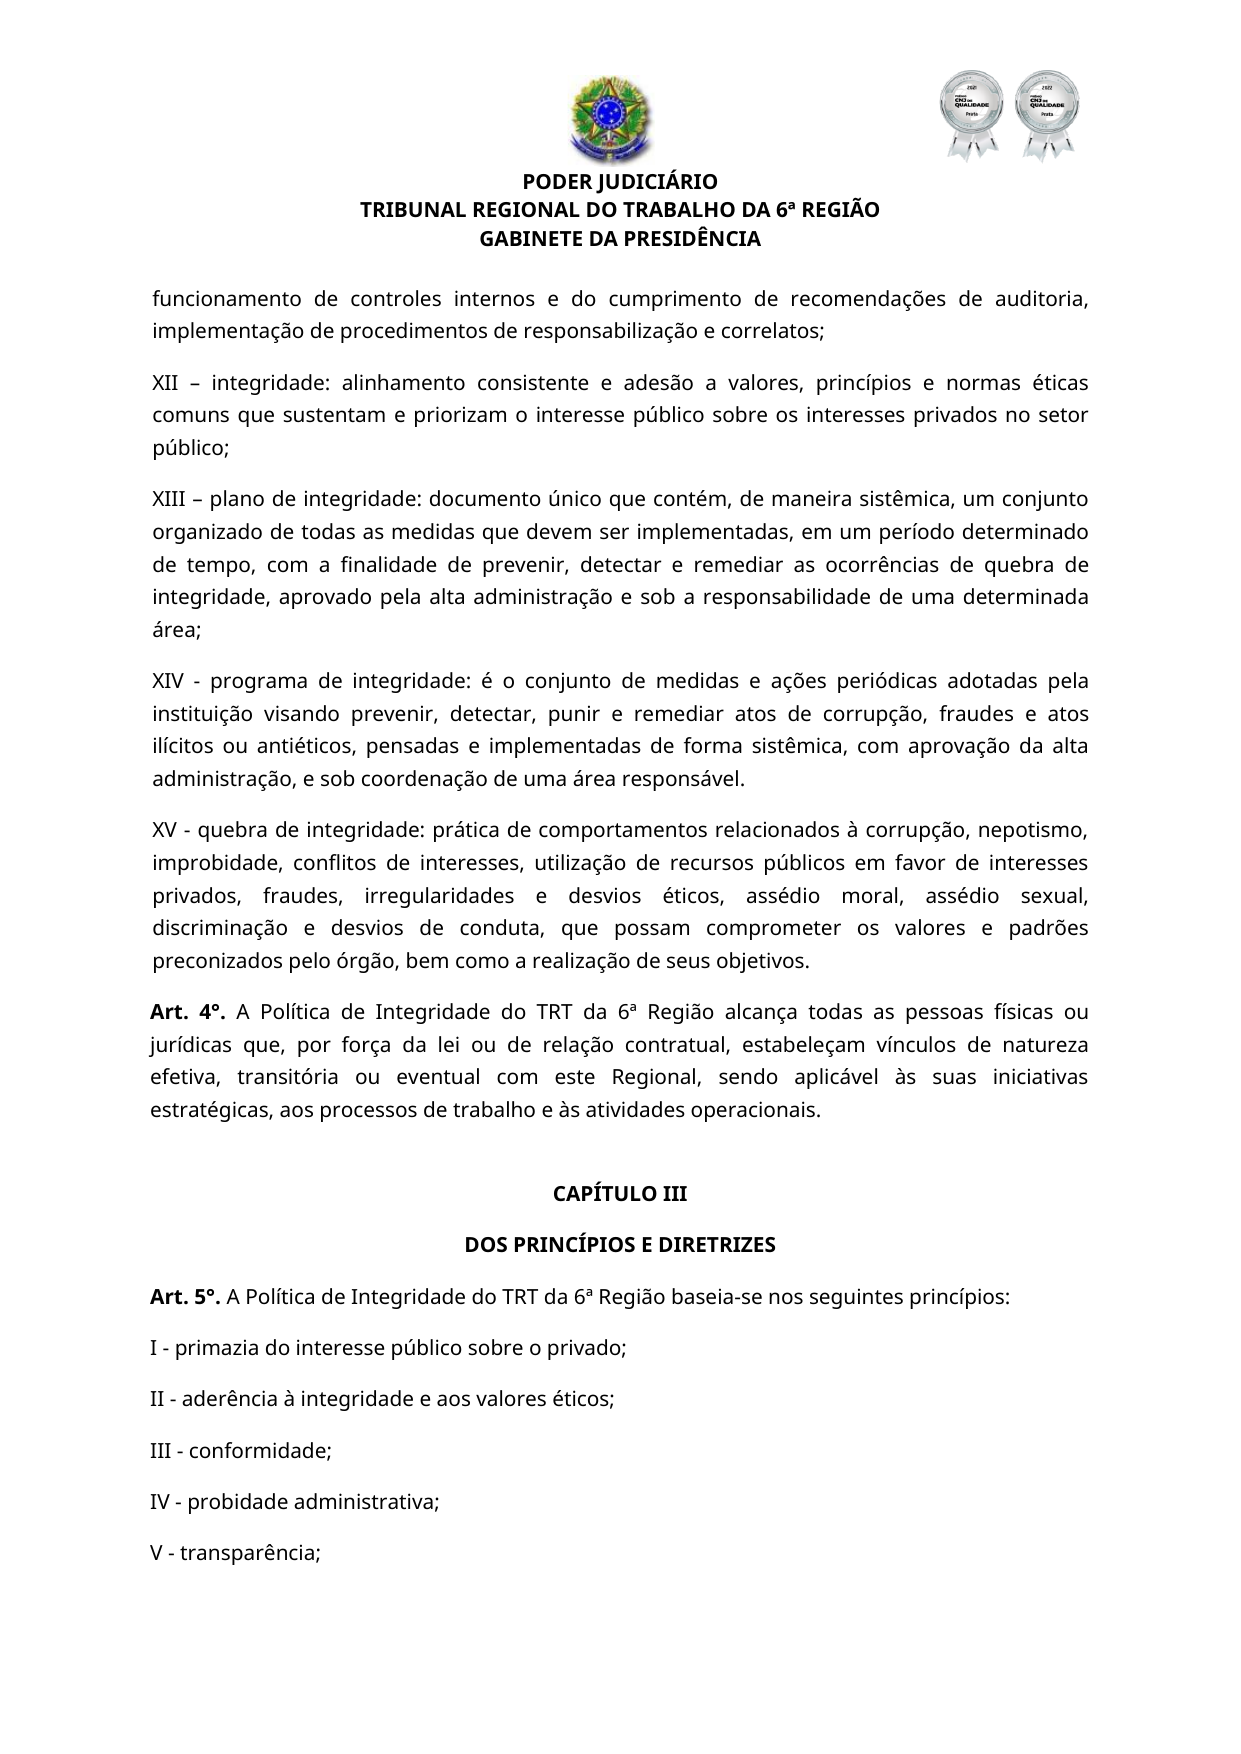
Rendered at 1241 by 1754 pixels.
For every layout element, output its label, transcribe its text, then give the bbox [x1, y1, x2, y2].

text XIII – plano de integridade: documento único que contém, de maneira sistêmica, um conjunto organizado de todas as medidas que devem ser implementadas, em um período determinado de tempo, com a finalidade de prevenir, detectar e remediar as ocorrências de quebra de integridade, aprovado pela alta administração e sob a responsabilidade de uma determinada área; [152, 484, 1090, 643]
text II - aderência à integridade e aos valores éticos; [150, 1384, 1090, 1413]
text V - transparência; [150, 1538, 1090, 1567]
text CAPÍTULO III [150, 1179, 1090, 1207]
text I - primazia do interesse público sobre o privado; [150, 1333, 1090, 1362]
text XII – integridade: alinhamento consistente e adesão a valores, princípios e normas éticas comuns que sustentam e priorizam o interesse público sobre os interesses privados no setor público; [152, 368, 1090, 462]
text Art. 5°. A Política de Integridade do TRT da 6ª Região baseia-se nos seguintes princípios: [150, 1282, 1090, 1310]
text funcionamento de controles internos e do cumprimento de recomendações de auditoria, implementação de procedimentos de responsabilização e correlatos; [152, 284, 1090, 345]
picture [567, 75, 655, 167]
text XV - quebra de integridade: prática de comportamentos relacionados à corrupção, nepotismo, improbidade, conflitos de interesses, utilização de recursos públicos em favor de interesses privados, fraudes, irregularidades e desvios éticos, assédio moral, assédio sexual, discriminação e desvios de conduta, que possam comprometer os valores e padrões preconizados pelo órgão, bem como a realização de seus objetivos. [152, 816, 1090, 974]
text XIV - programa de integridade: é o conjunto de medidas e ações periódicas adotadas pela instituição visando prevenir, detectar, punir e remediar atos de corrupção, fraudes e atos ilícitos ou antiéticos, pensadas e implementadas de forma sistêmica, com aprovação da alta administração, e sob coordenação de uma área responsável. [152, 666, 1090, 793]
text III - conformidade; [150, 1436, 1090, 1464]
text Art. 4°. A Política de Integridade do TRT da 6ª Região alcança todas as pessoas físicas ou jurídicas que, por força da lei ou de relação contratual, estabeleçam vínculos de natureza efetiva, transitória ou eventual com este Regional, sendo aplicável às suas iniciativas estratégicas, aos processos de trabalho e às atividades operacionais. [150, 997, 1090, 1123]
text IV - probidade administrativa; [150, 1487, 1090, 1516]
picture [925, 70, 1080, 164]
text DOS PRINCÍPIOS E DIRETRIZES [150, 1230, 1090, 1259]
